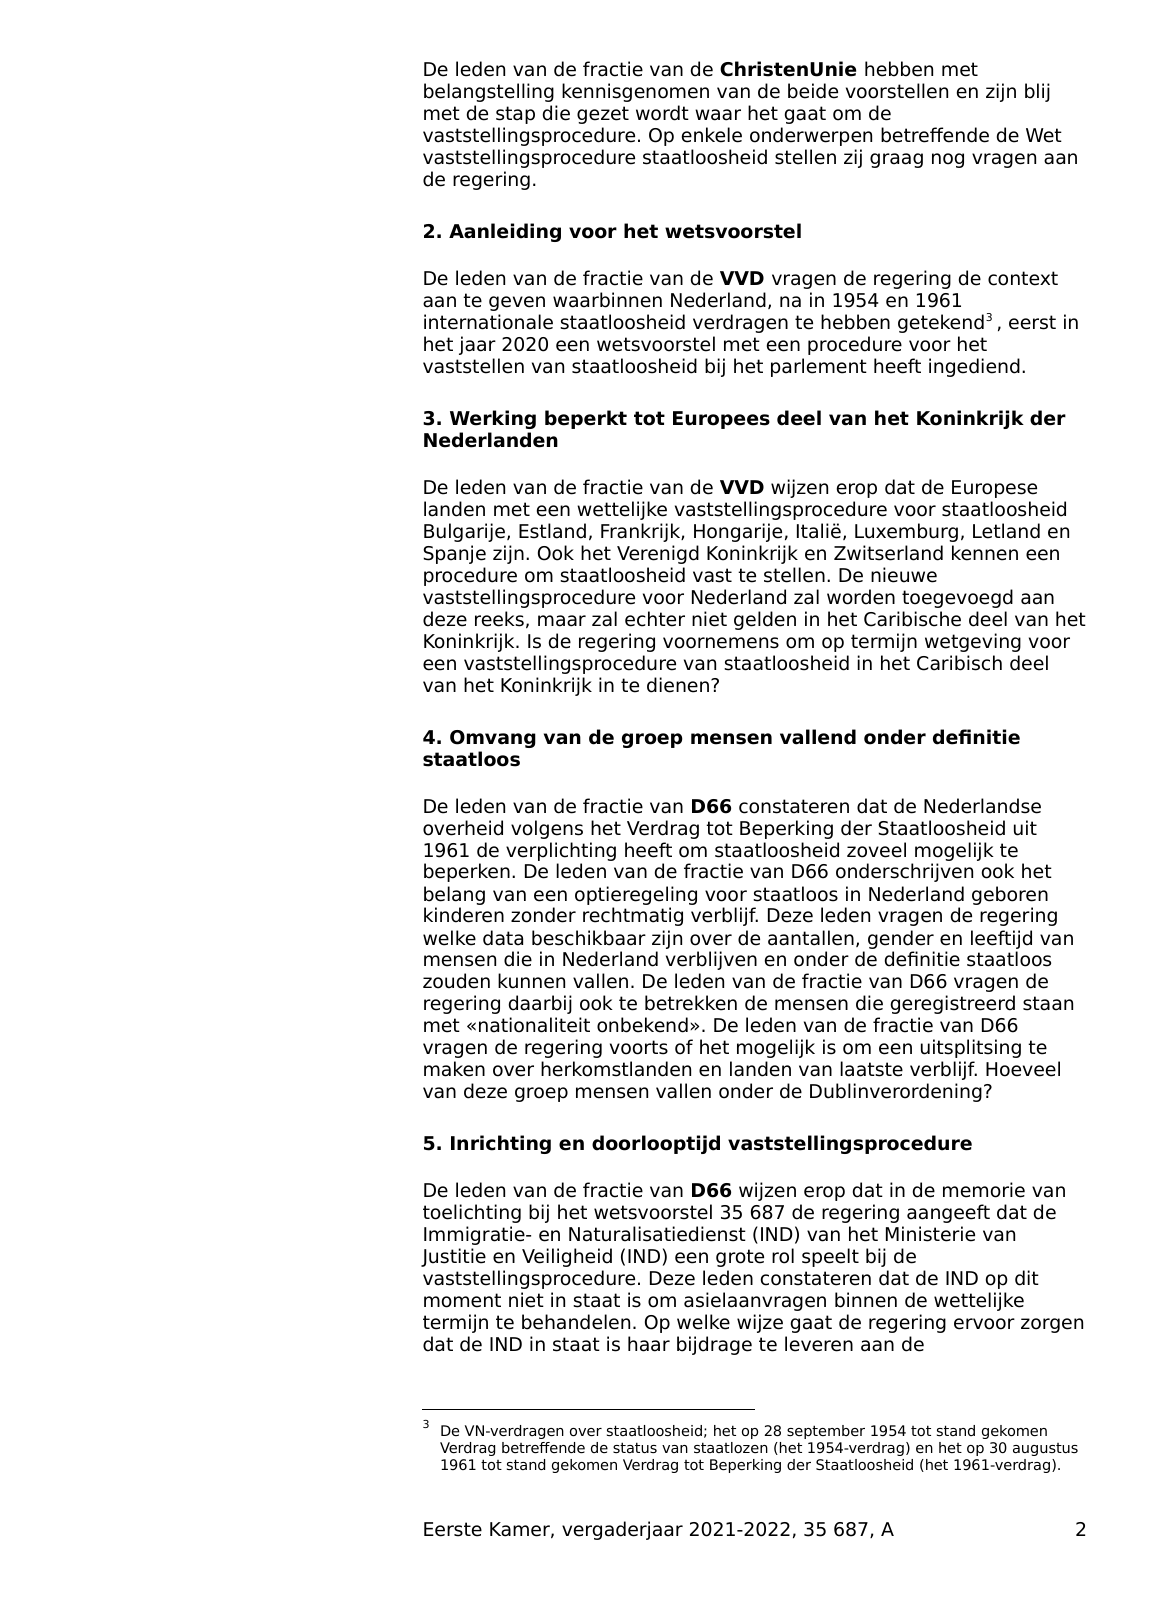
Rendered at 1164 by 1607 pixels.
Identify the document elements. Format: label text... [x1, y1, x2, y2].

text De leden van de fractie van de ChristenUnie hebben met belangstelling kennisgenomen van de beide voorstellen en zijn blij met de stap die gezet wordt waar het gaat om de vaststellingsprocedure. Op enkele onderwerpen betreffende de Wet vaststellingsprocedure staatloosheid stellen zij graag nog vragen aan de regering. [422, 59, 1087, 191]
text De leden van de fractie van D66 wijzen erop dat in de memorie van toelichting bij het wetsvoorstel 35 687 de regering aangeeft dat de Immigratie- en Naturalisatiedienst (IND) van het Ministerie van Justitie en Veiligheid (IND) een grote rol speelt bij de vaststellingsprocedure. Deze leden constateren dat de IND op dit moment niet in staat is om asielaanvragen binnen de wettelijke termijn te behandelen. Op welke wijze gaat de regering ervoor zorgen dat de IND in staat is haar bijdrage te leveren aan de [422, 1180, 1087, 1356]
subtitle 5. Inrichting en doorlooptijd vaststellingsprocedure [422, 1133, 1087, 1155]
text De leden van de fractie van D66 constateren dat de Nederlandse overheid volgens het Verdrag tot Beperking der Staatloosheid uit 1961 de verplichting heeft om staatloosheid zoveel mogelijk te beperken. De leden van de fractie van D66 onderschrijven ook het belang van een optieregeling voor staatloos in Nederland geboren kinderen zonder rechtmatig verblijf. Deze leden vragen de regering welke data beschikbaar zijn over de aantallen, gender en leeftijd van mensen die in Nederland verblijven en onder de definitie staatloos zouden kunnen vallen. De leden van de fractie van D66 vragen de regering daarbij ook te betrekken de mensen die geregistreerd staan met «nationaliteit onbekend». De leden van de fractie van D66 vragen de regering voorts of het mogelijk is om een uitsplitsing te maken over herkomstlanden en landen van laatste verblijf. Hoeveel van deze groep mensen vallen onder de Dublinverordening? [422, 796, 1087, 1103]
subtitle 2. Aanleiding voor het wetsvoorstel [422, 221, 1087, 243]
text De leden van de fractie van de VVD wijzen erop dat de Europese landen met een wettelijke vaststellingsprocedure voor staatloosheid Bulgarije, Estland, Frankrijk, Hongarije, Italië, Luxemburg, Letland en Spanje zijn. Ook het Verenigd Koninkrijk en Zwitserland kennen een procedure om staatloosheid vast te stellen. De nieuwe vaststellingsprocedure voor Nederland zal worden toegevoegd aan deze reeks, maar zal echter niet gelden in het Caribische deel van het Koninkrijk. Is de regering voornemens om op termijn wetgeving voor een vaststellingsprocedure van staatloosheid in het Caribisch deel van het Koninkrijk in te dienen? [422, 477, 1087, 697]
subtitle 4. Omvang van de groep mensen vallend onder definitie staatloos [422, 727, 1087, 771]
text De leden van de fractie van de VVD vragen de regering de context aan te geven waarbinnen Nederland, na in 1954 en 1961 internationale staatloosheid verdragen te hebben getekend, eerst in het jaar 2020 een wetsvoorstel met een procedure voor het vaststellen van staatloosheid bij het parlement heeft ingediend. [422, 268, 1087, 378]
text De VN-verdragen over staatloosheid; het op 28 september 1954 tot stand gekomen Verdrag betreffende de status van staatlozen (het 1954-verdrag) en het op 30 augustus 1961 tot stand gekomen Verdrag tot Beperking der Staatloosheid (het 1961-verdrag). [422, 1418, 1087, 1474]
subtitle 3. Werking beperkt tot Europees deel van het Koninkrijk der Nederlanden [422, 408, 1087, 452]
